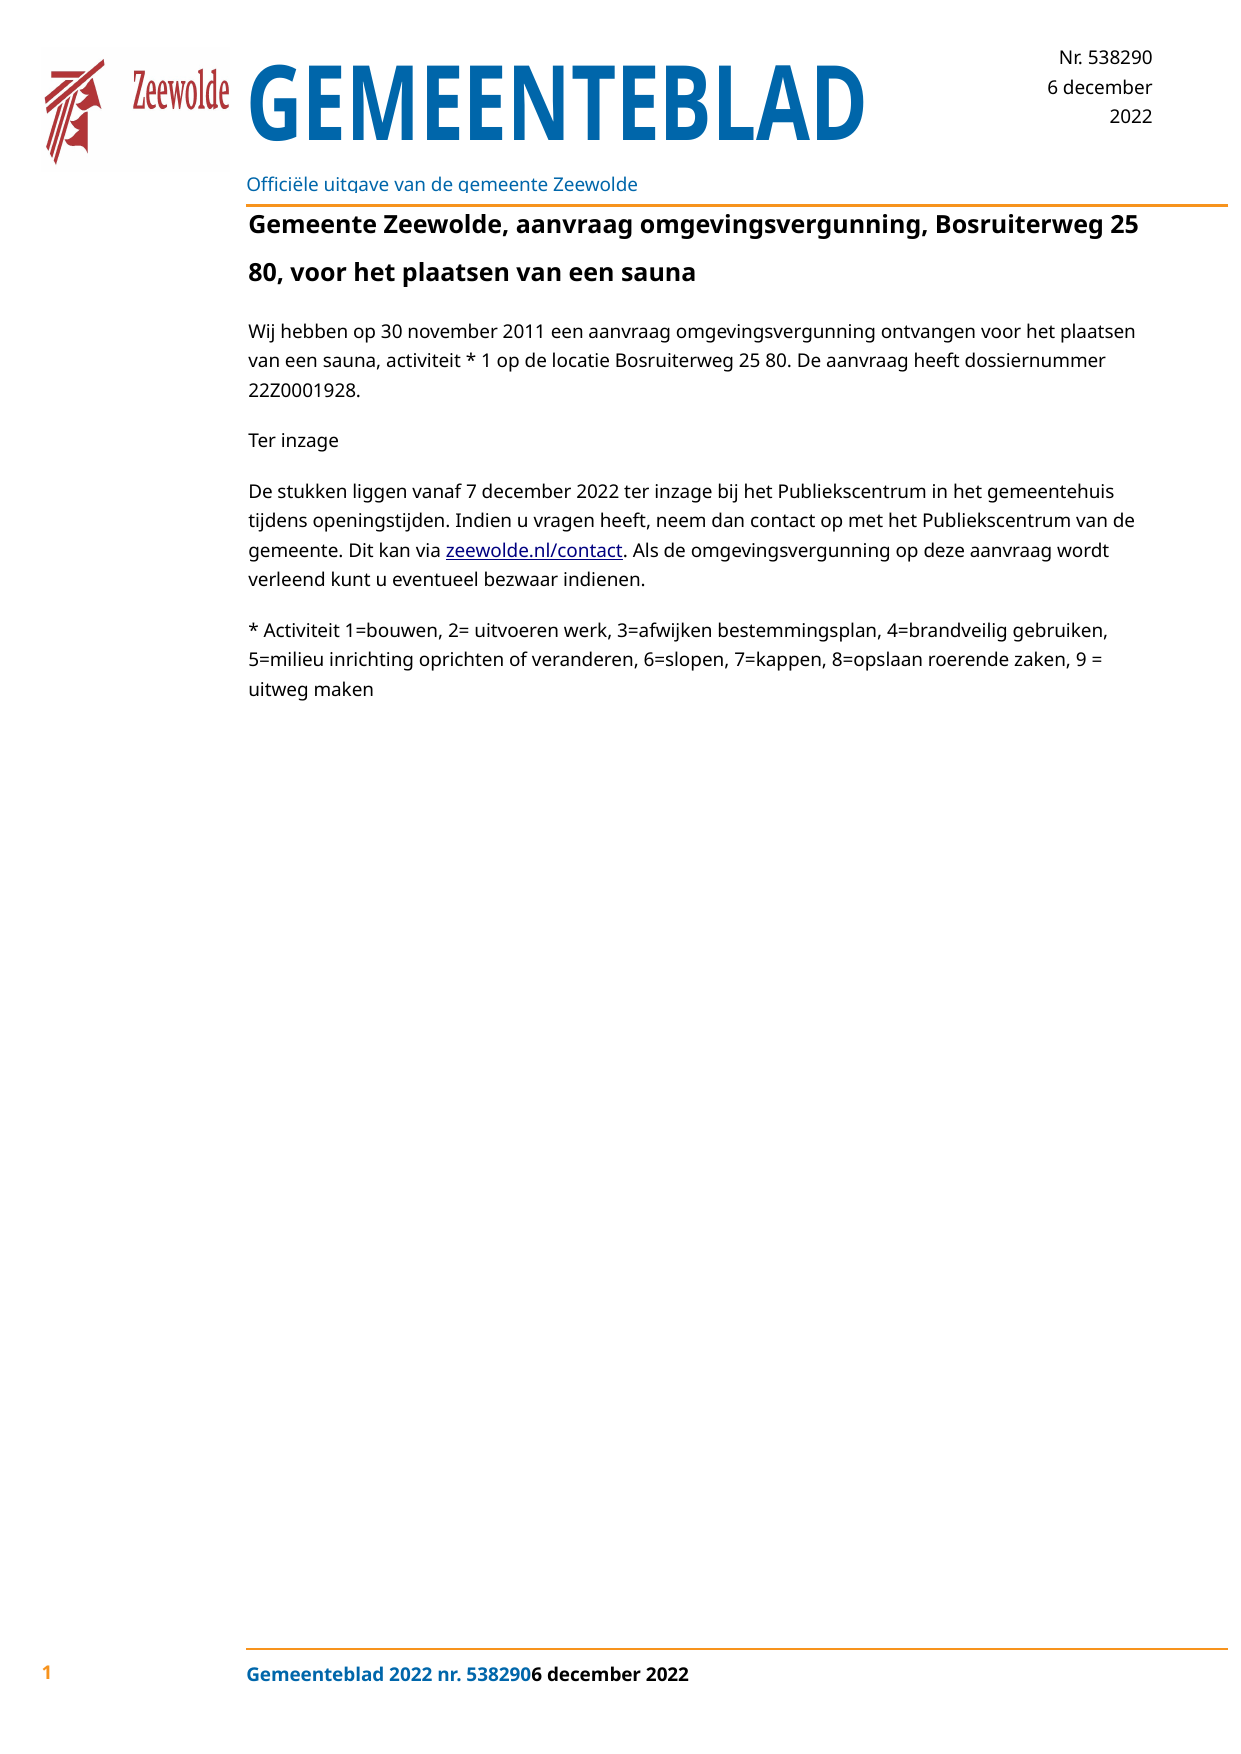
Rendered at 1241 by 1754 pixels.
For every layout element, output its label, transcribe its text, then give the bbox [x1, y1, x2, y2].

picture [41, 47, 231, 172]
text De stukken liggen vanaf 7 december 2022 ter inzage bij het Publiekscentrum in het gemeentehuis tijdens openingstijden. Indien u vragen heeft, neem dan contact op met het Publiekscentrum van de gemeente. Dit kan via zeewolde.nl/contact. Als de omgevingsvergunning op deze aanvraag wordt verleend kunt u eventueel bezwaar indienen. [248, 478, 1152, 592]
text Wij hebben op 30 november 2011 een aanvraag omgevingsvergunning ontvangen voor het plaatsen van een sauna, activiteit * 1 op de locatie Bosruiterweg 25 80. De aanvraag heeft dossiernummer 22Z0001928. [248, 318, 1152, 403]
text Gemeente Zeewolde, aanvraag omgevingsvergunning, Bosruiterweg 25 80, voor het plaatsen van een sauna [248, 207, 1152, 288]
text Ter inzage [248, 427, 1152, 453]
text * Activiteit 1=bouwen, 2= uitvoeren werk, 3=afwijken bestemmingsplan, 4=brandveilig gebruiken, 5=milieu inrichting oprichten of veranderen, 6=slopen, 7=kappen, 8=opslaan roerende zaken, 9 = uitweg maken [248, 617, 1152, 702]
